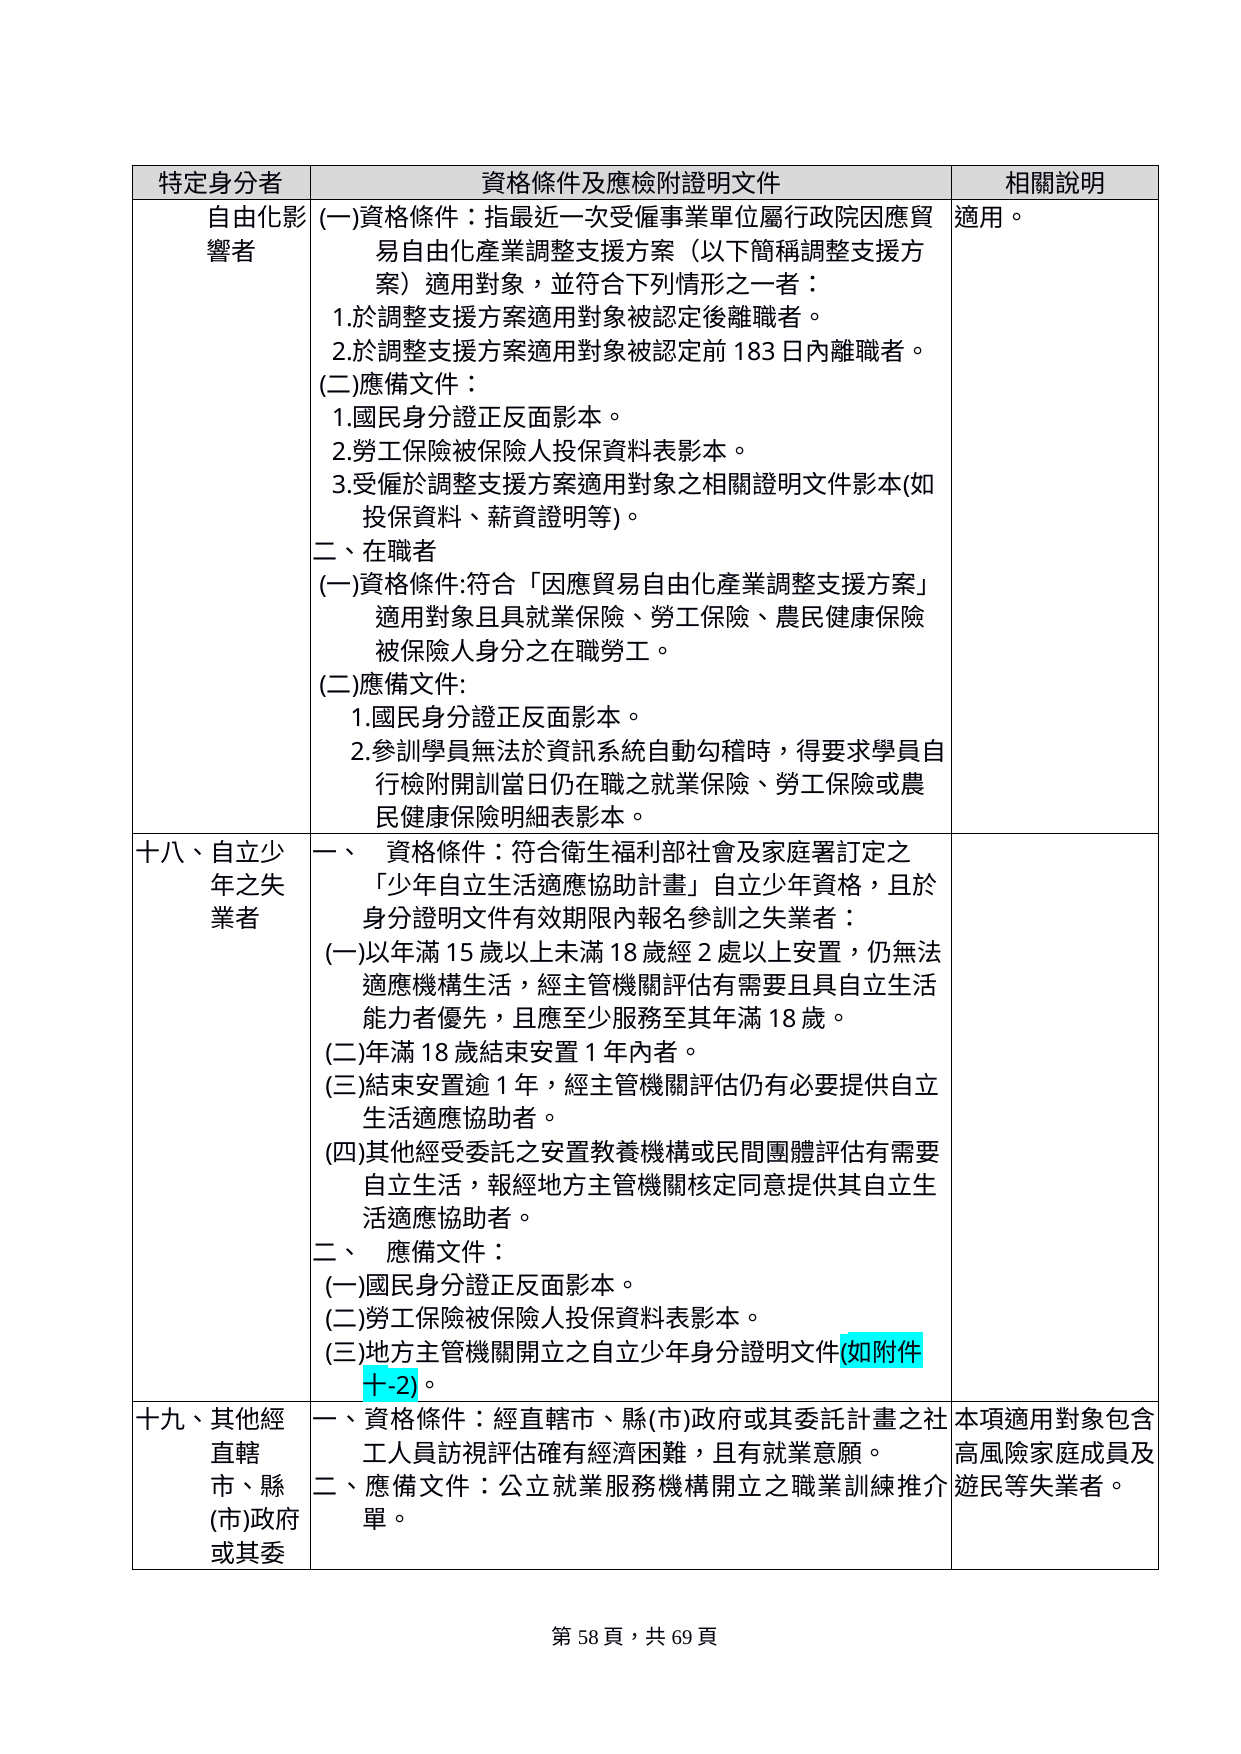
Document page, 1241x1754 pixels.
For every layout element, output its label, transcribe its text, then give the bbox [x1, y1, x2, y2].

table_cell 自由化影響者 [133, 200, 310, 833]
table_cell 本項適用對象包含高風險家庭成員及遊民等失業者。 [952, 1402, 1158, 1569]
table_cell 資格條件：符合衛生福利部社會及家庭署訂定之「少年自立生活適應協助計畫」自立少年資格，且於身分證明文件有效期限內報名參訓之失業者： (一)以年滿15歲以上未滿18歲經2處以上安置，仍無法適應機構生活，經主管機關評估有需要且具自立生活能力者優先，且應至少服務至其年滿18歲。 (二)年滿18歲結束安置1年內者。 (三)結束安置逾1年，經主管機關評估仍有必要提供自立生活適應協助者。 (四)其他經受委託之安置教養機構或民間團體評估有需要自立生活，報經地方主管機關核定同意提供其自立生活適應協助者。 應備文件： (一)國民身分證正反面影本。 (二)勞工保險被保險人投保資料表影本。 (三)地方主管機關開立之自立少年身分證明文件(如附件十-2)。 [311, 834, 951, 1401]
table_header 特定身分者 [133, 166, 310, 199]
table_cell 十九、其他經直轄市、縣(市)政府或其委 [133, 1402, 310, 1569]
table_cell 十八、自立少年之失業者 [133, 834, 310, 1401]
table_cell [952, 834, 1158, 1401]
table_cell 適用。 [952, 200, 1158, 833]
table_cell 一、資格條件：經直轄市、縣(市)政府或其委託計畫之社工人員訪視評估確有經濟困難，且有就業意願。 二、應備文件：公立就業服務機構開立之職業訓練推介單。 [311, 1402, 951, 1569]
table_header 資格條件及應檢附證明文件 [311, 166, 951, 199]
table_header 相關說明 [952, 166, 1158, 199]
table_cell (一)資格條件：指最近一次受僱事業單位屬行政院因應貿易自由化產業調整支援方案（以下簡稱調整支援方案）適用對象，並符合下列情形之一者： 1.於調整支援方案適用對象被認定後離職者。 2.於調整支援方案適用對象被認定前183日內離職者。 (二)應備文件： 1.國民身分證正反面影本。 2.勞工保險被保險人投保資料表影本。 3.受僱於調整支援方案適用對象之相關證明文件影本(如投保資料、薪資證明等)。 二、在職者 (一)資格條件:符合「因應貿易自由化產業調整支援方案」適用對象且具就業保險、勞工保險、農民健康保險被保險人身分之在職勞工。 (二)應備文件: 1.國民身分證正反面影本。 2.參訓學員無法於資訊系統自動勾稽時，得要求學員自行檢附開訓當日仍在職之就業保險、勞工保險或農民健康保險明細表影本。 [311, 200, 951, 833]
